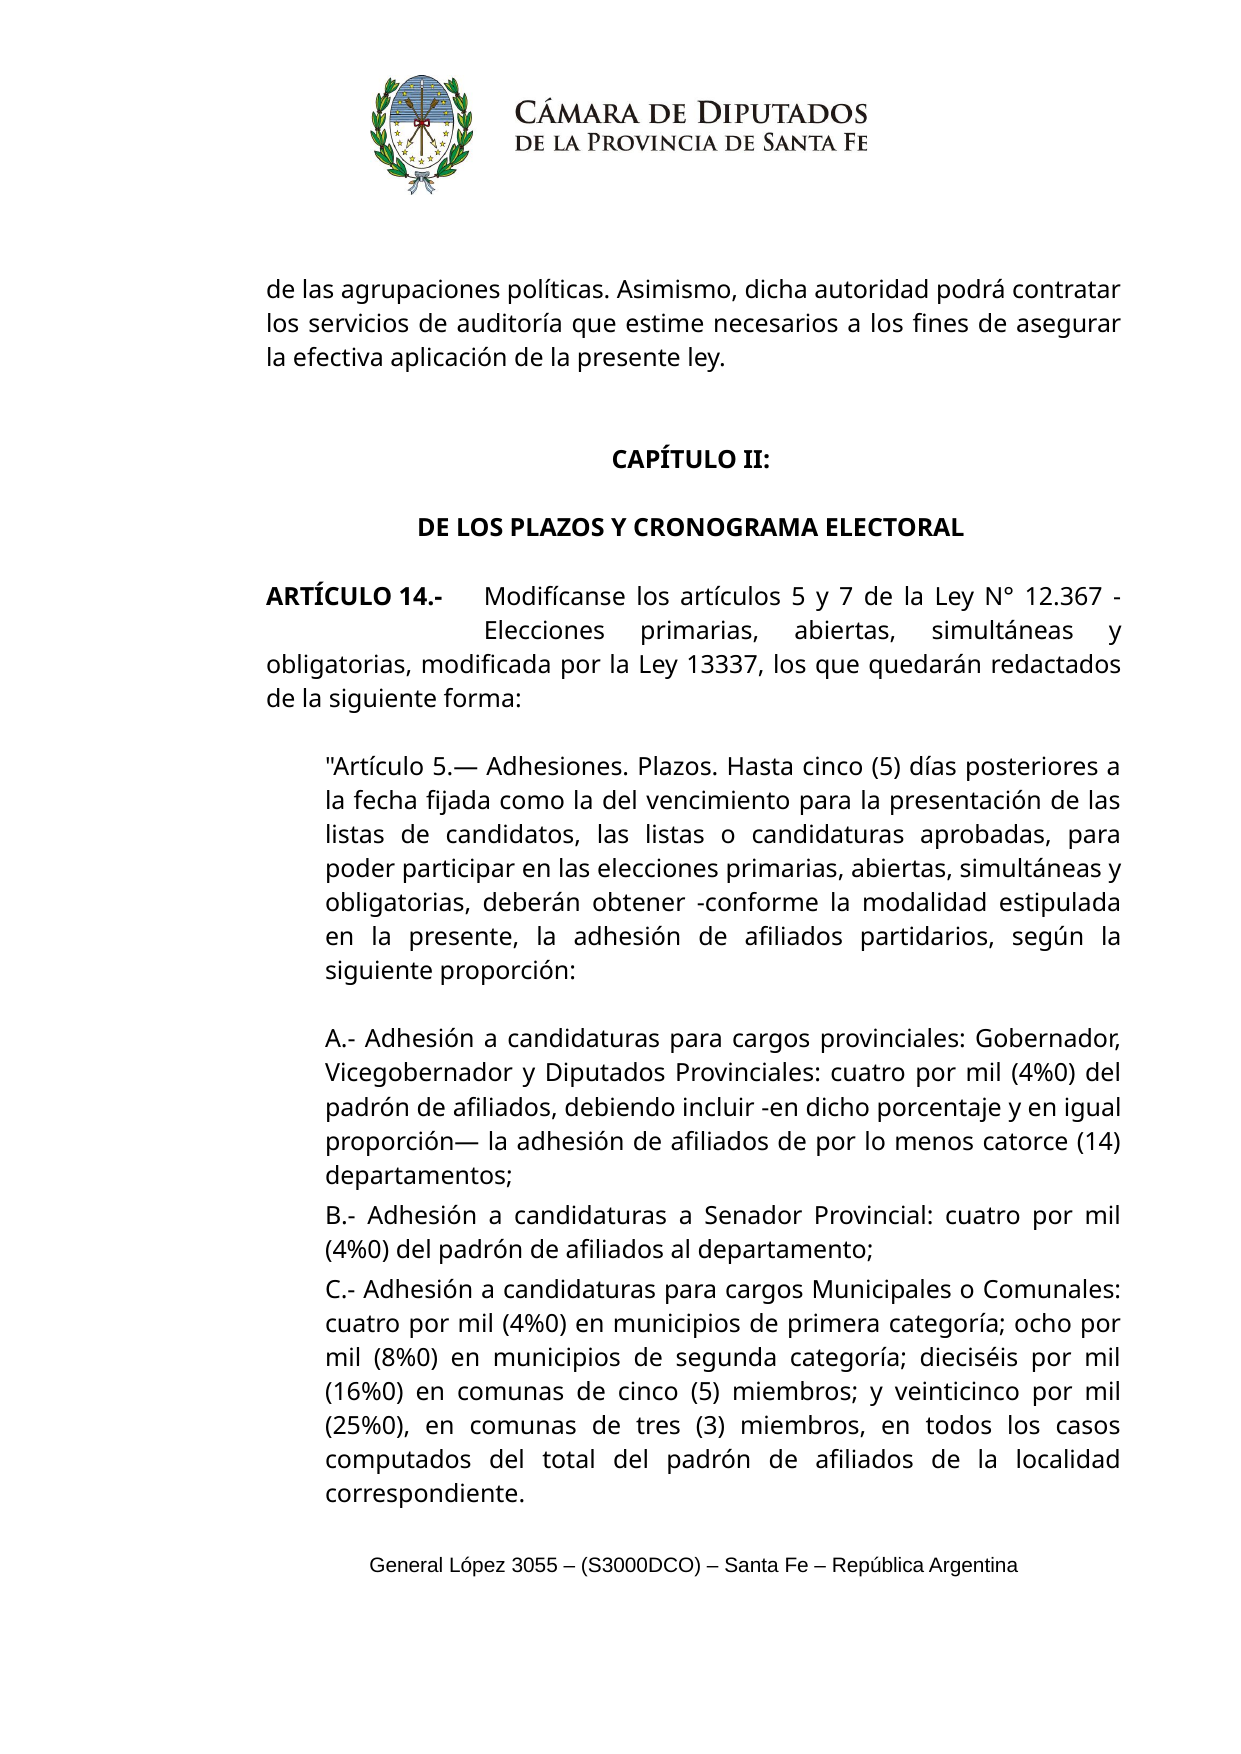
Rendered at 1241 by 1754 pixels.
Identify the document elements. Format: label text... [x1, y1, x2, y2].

picture [370, 75, 868, 199]
text "Artículo 5.— Adhesiones. Plazos. Hasta cinco (5) días posteriores a la fecha fijada como la del vencimiento para la presentación de las listas de candidatos, las listas o candidaturas aprobadas, para poder participar en las elecciones primarias, abiertas, simultáneas y obligatorias, deberán obtener -conforme la modalidad estipulada en la presente, la adhesión de afiliados partidarios, según la siguiente proporción: [325, 748, 1122, 987]
text de las agrupaciones políticas. Asimismo, dicha autoridad podrá contratar los servicios de auditoría que estime necesarios a los fines de asegurar la efectiva aplicación de la presente ley. [266, 272, 1122, 374]
text CAPÍTULO II: [266, 442, 1122, 476]
text C.- Adhesión a candidaturas para cargos Municipales o Comunales: cuatro por mil (4%0) en municipios de primera categoría; ocho por mil (8%0) en municipios de segunda categoría; dieciséis por mil (16%0) en comunas de cinco (5) miembros; y veinticinco por mil (25%0), en comunas de tres (3) miembros, en todos los casos computados del total del padrón de afiliados de la localidad correspondiente. [325, 1271, 1122, 1510]
text Modifícanse los artículos 5 y 7 de la Ley N° 12.367 - Elecciones primarias, abiertas, simultáneas y obligatorias, modificada por la Ley 13337, los que quedarán redactados de la siguiente forma: [266, 578, 1122, 714]
text B.- Adhesión a candidaturas a Senador Provincial: cuatro por mil (4%0) del padrón de afiliados al departamento; [325, 1197, 1122, 1265]
text DE LOS PLAZOS Y CRONOGRAMA ELECTORAL [266, 510, 1122, 544]
table_header ARTÍCULO 14.- [266, 578, 483, 628]
text A.- Adhesión a candidaturas para cargos provinciales: Gobernador, Vicegobernador y Diputados Provinciales: cuatro por mil (4%0) del padrón de afiliados, debiendo incluir -en dicho porcentaje y en igual proporción— la adhesión de afiliados de por lo menos catorce (14) departamentos; [325, 1021, 1122, 1191]
